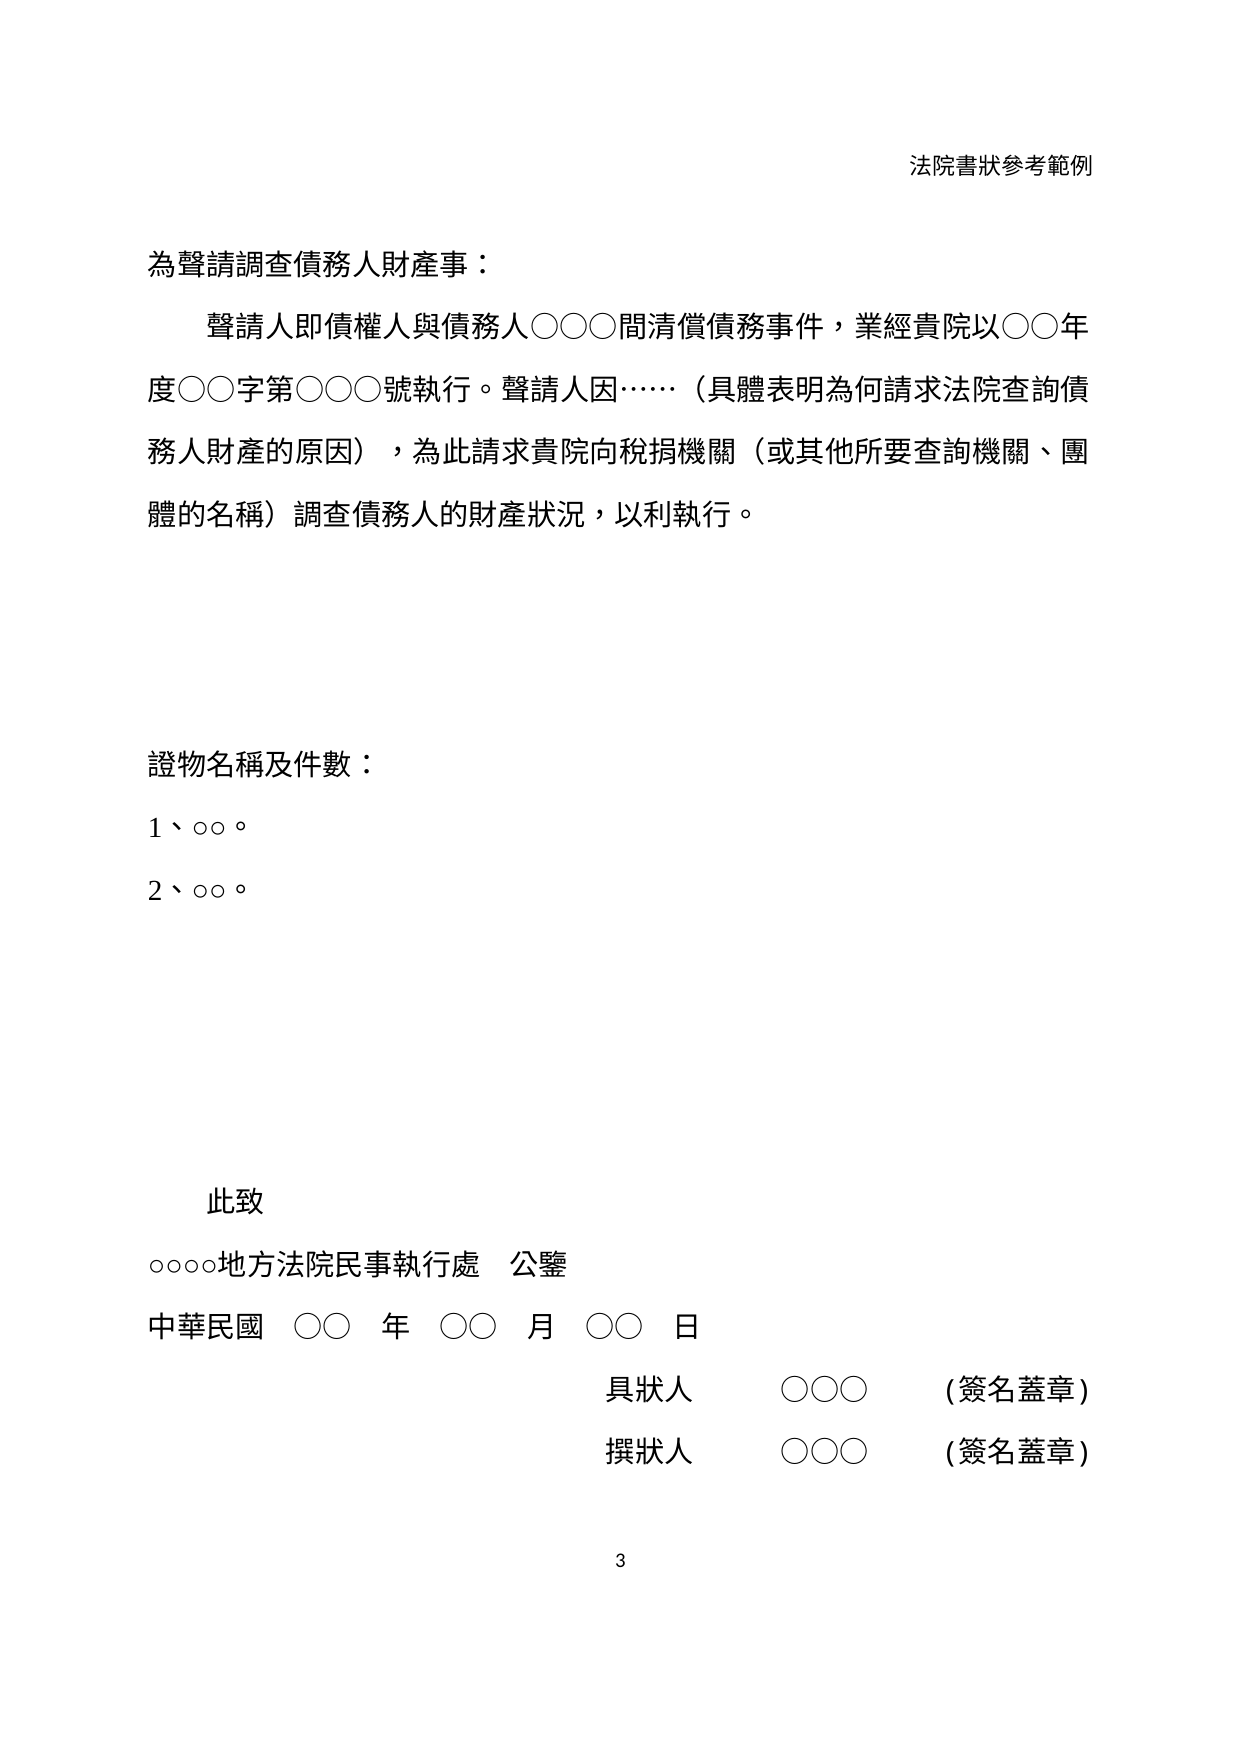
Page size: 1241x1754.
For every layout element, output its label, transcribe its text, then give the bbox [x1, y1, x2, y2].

text 為聲請調查債務人財產事： [148, 221, 1092, 283]
text 證物名稱及件數： [148, 721, 1092, 783]
text 具狀人 ○○○ (簽名蓋章) [148, 1346, 1092, 1408]
list ○○。 [148, 846, 1092, 908]
text 聲請人即債權人與債務人○○○間清償債務事件，業經貴院以○○年度○○字第○○○號執行。聲請人因……（具體表明為何請求法院查詢債務人財產的原因），為此請求貴院向稅捐機關（或其他所要查詢機關、團體的名稱）調查債務人的財產狀況，以利執行。 [148, 283, 1092, 533]
text 此致 [148, 1158, 1092, 1221]
text 中華民國 ○○ 年 ○○ 月 ○○ 日 [148, 1283, 1092, 1346]
text ○○○○地方法院民事執行處 公鑒 [148, 1221, 1092, 1283]
list ○○。 [148, 783, 1092, 846]
text 撰狀人 ○○○ (簽名蓋章) [148, 1408, 1092, 1471]
